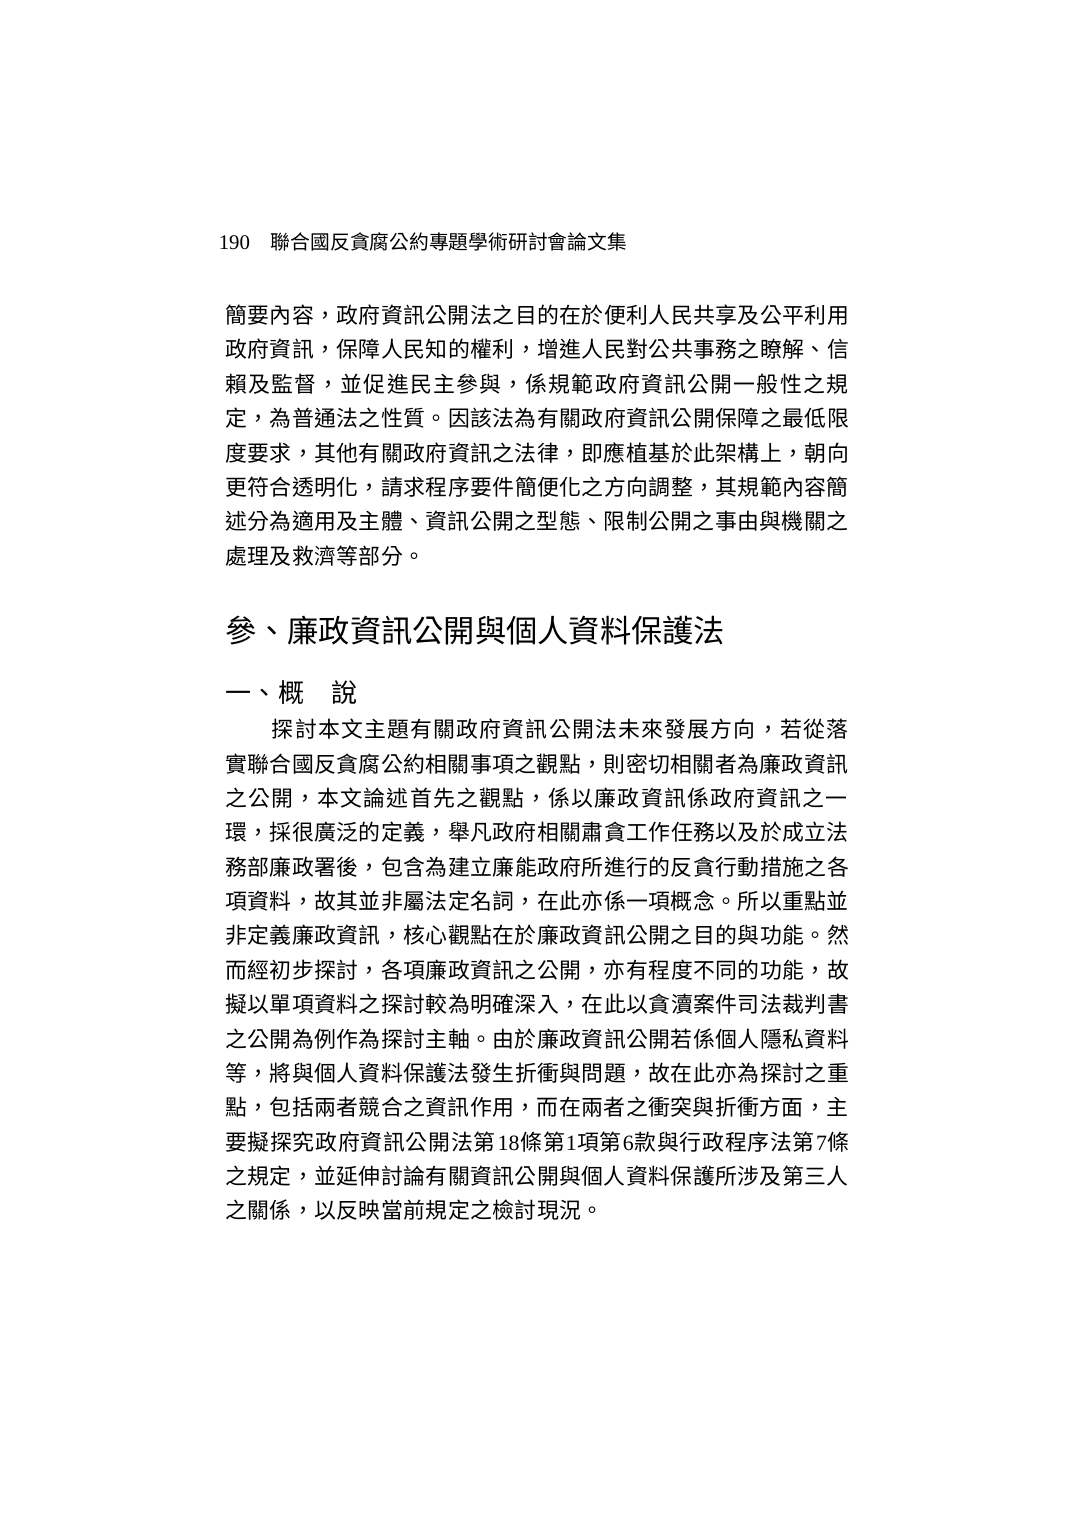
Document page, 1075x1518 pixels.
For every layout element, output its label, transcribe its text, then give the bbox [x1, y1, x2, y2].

text 探討本文主題有關政府資訊公開法未來發展方向，若從落實聯合國反貪腐公約相關事項之觀點，則密切相關者為廉政資訊之公開，本文論述首先之觀點，係以廉政資訊係政府資訊之一環，採很廣泛的定義，舉凡政府相關肅貪工作任務以及於成立法務部廉政署後，包含為建立廉能政府所進行的反貪行動措施之各項資料，故其並非屬法定名詞，在此亦係一項概念。所以重點並非定義廉政資訊，核心觀點在於廉政資訊公開之目的與功能。然而經初步探討，各項廉政資訊之公開，亦有程度不同的功能，故擬以單項資料之探討較為明確深入，在此以貪瀆案件司法裁判書之公開為例作為探討主軸。由於廉政資訊公開若係個人隱私資料等，將與個人資料保護法發生折衝與問題，故在此亦為探討之重點，包括兩者競合之資訊作用，而在兩者之衝突與折衝方面，主要擬探究政府資訊公開法第18條第1項第6款與行政程序法第7條之規定，並延伸討論有關資訊公開與個人資料保護所涉及第三人之關係，以反映當前規定之檢討現況。 [225, 709, 850, 1225]
text 一、概 說 [225, 672, 850, 709]
text 簡要內容，政府資訊公開法之目的在於便利人民共享及公平利用政府資訊，保障人民知的權利，增進人民對公共事務之瞭解、信賴及監督，並促進民主參與，係規範政府資訊公開一般性之規定，為普通法之性質。因該法為有關政府資訊公開保障之最低限度要求，其他有關政府資訊之法律，即應植基於此架構上，朝向更符合透明化，請求程序要件簡便化之方向調整，其規範內容簡述分為適用及主體、資訊公開之型態、限制公開之事由與機關之處理及救濟等部分。 [225, 295, 850, 570]
text 參、廉政資訊公開與個人資料保護法 [225, 606, 850, 651]
